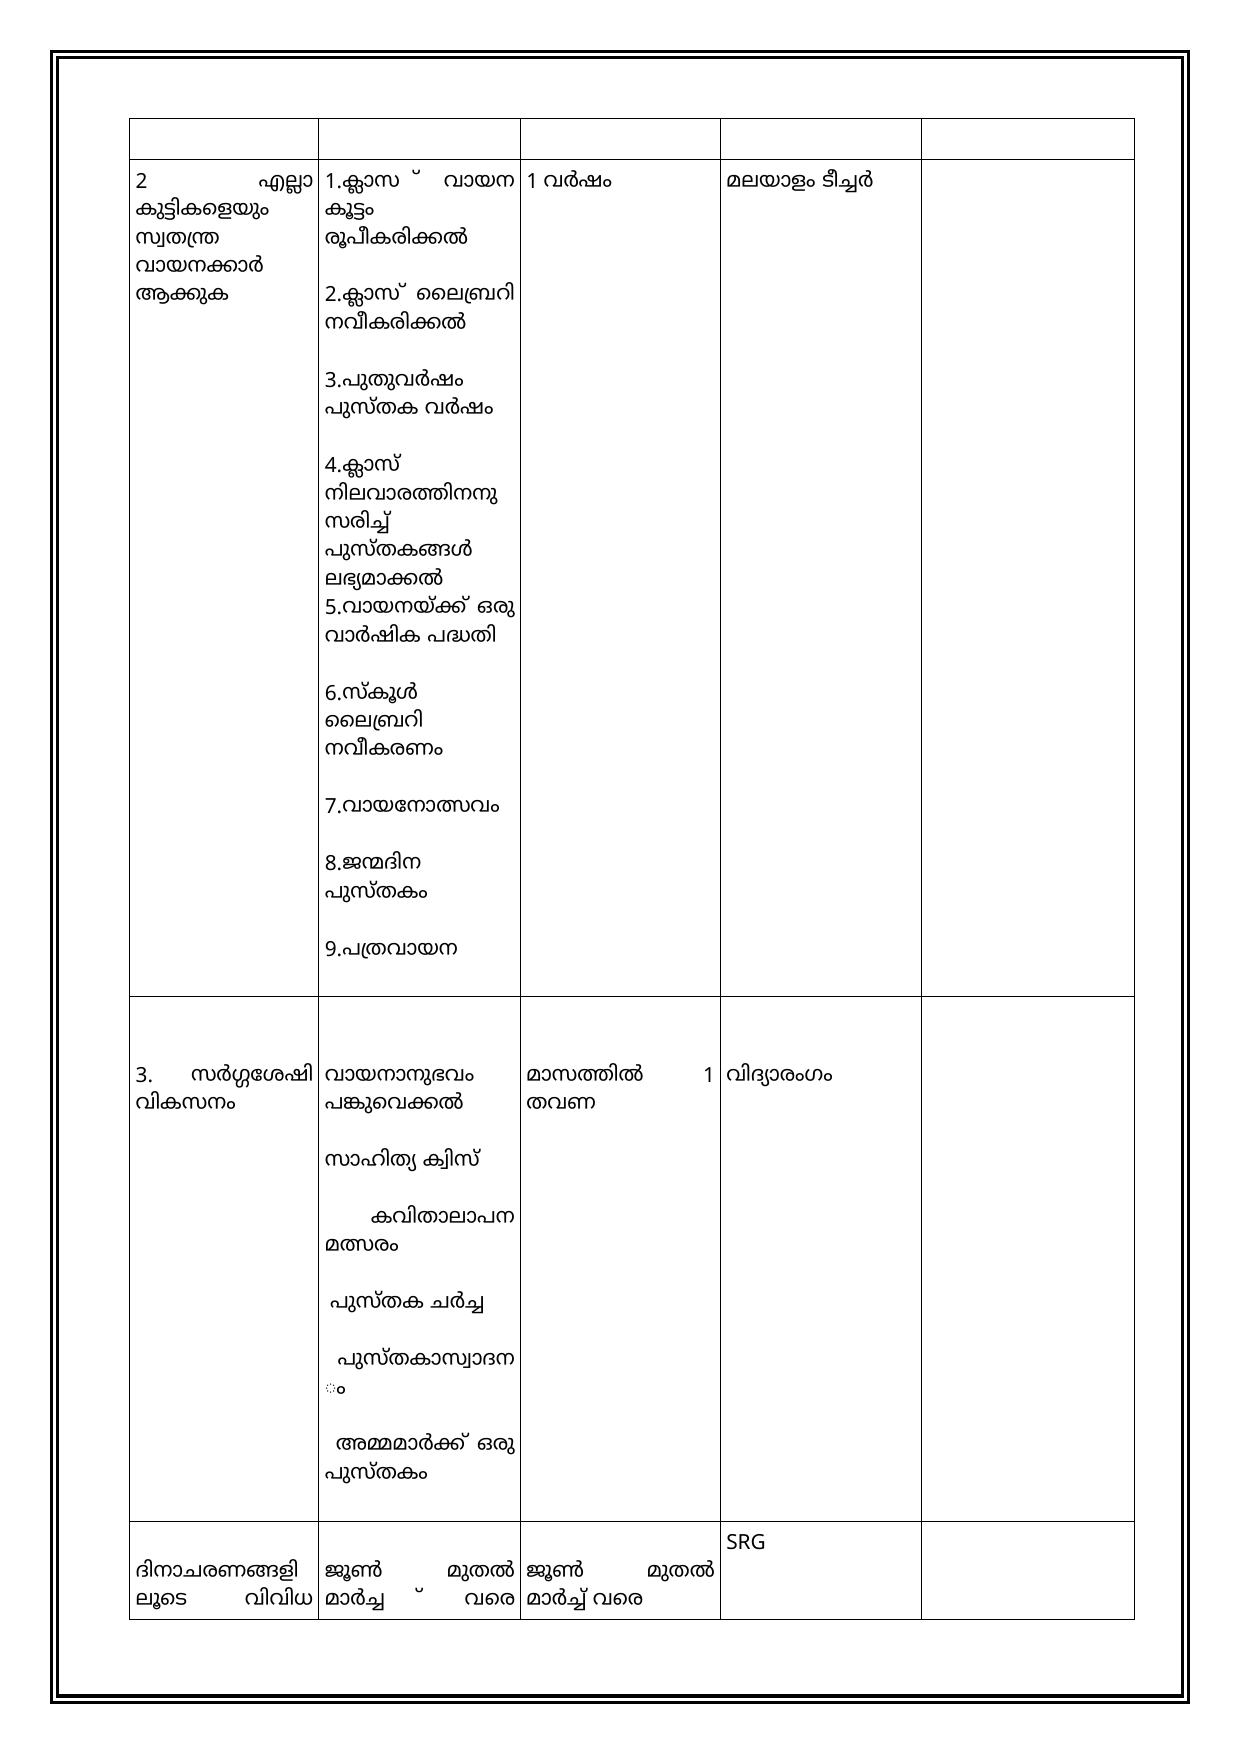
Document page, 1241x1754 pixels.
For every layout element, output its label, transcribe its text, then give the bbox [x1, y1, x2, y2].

table_cell വായനാനുഭവം പങ്കുവെക്കൽ സാഹിത്യ ക്വിസ് കവിതാലാപന മത്സരം പുസ്തക ചർച്ച പുസ്തകാസ്വാദനം അമ്മമാർക്ക് ഒരു പുസ്തകം [319, 997, 520, 1521]
table_cell മാസത്തിൽ 1 തവണ [521, 997, 720, 1521]
table_cell മലയാളം ടീച്ചർ [721, 160, 921, 996]
table_cell [922, 119, 1134, 159]
table_cell [130, 119, 318, 159]
table_cell [521, 119, 720, 159]
table_cell 2 എല്ലാ കുട്ടികളെയും സ്വതന്ത്ര വായനക്കാർ ആക്കുക [130, 160, 318, 996]
table_cell 1 വർഷം [521, 160, 720, 996]
table_cell [922, 160, 1134, 996]
table_cell ദിനാചരണങ്ങളിലൂടെ വിവിധ [130, 1522, 318, 1618]
table_cell [319, 119, 520, 159]
table_cell [922, 997, 1134, 1521]
table_cell [721, 119, 921, 159]
table_cell ജൂൺ മുതൽ മാർച്ച് വരെ [319, 1522, 520, 1618]
table_cell 3. സ‌ർഗ്ഗശേഷി വികസനം [130, 997, 318, 1521]
table_cell SRG [721, 1522, 921, 1618]
table_cell ജൂൺ മുതൽ മാർച്ച് വരെ [521, 1522, 720, 1618]
table_cell 1.ക്ലാസ് വായന കൂട്ടം രൂപീകരിക്കൽ 2.ക്ലാസ് ലൈബ്രറി നവീകരിക്കൽ 3.പുതുവർഷം പുസ്തക വർഷം 4.ക്ലാസ് നിലവാരത്തിനനുസരിച്ച് പുസ്തകങ്ങൾ ലഭ്യമാക്കൽ 5.വായനയ്ക്ക് ഒരു വാർഷിക പദ്ധതി 6.സ്കൂൾ ലൈബ്രറി നവീകരണം 7.വായനോത്സവം 8.ജന്മദിന പുസ്തകം 9.പത്രവായന [319, 160, 520, 996]
table_cell [922, 1522, 1134, 1618]
table_cell വിദ്യാരംഗം [721, 997, 921, 1521]
